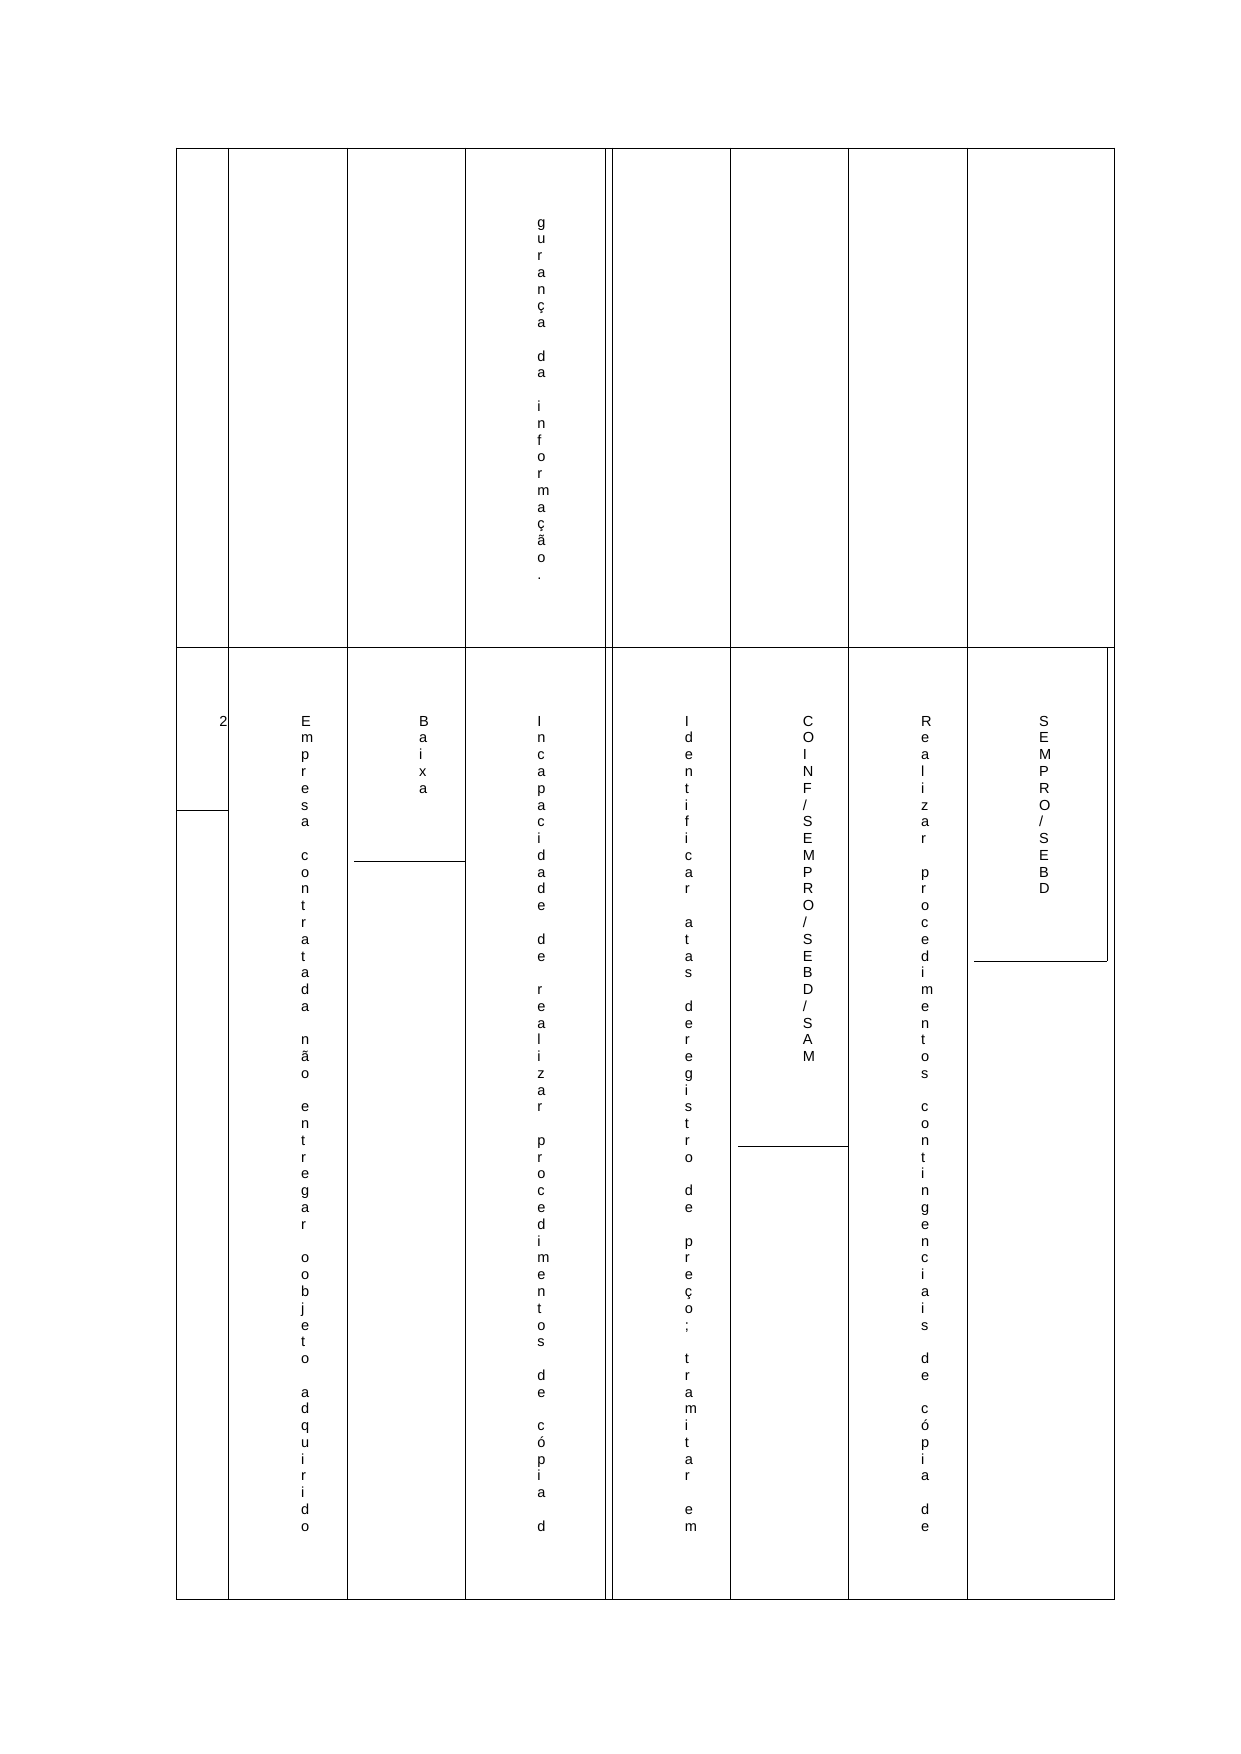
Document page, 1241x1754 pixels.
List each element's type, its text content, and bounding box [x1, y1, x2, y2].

table_cell [177, 811, 228, 1599]
table_cell [849, 149, 967, 647]
table_cell Incapacidade de realizar procedimentos de cópia d [466, 648, 605, 1599]
table_cell COINF/SEMPRO/SEBD/SAM [731, 648, 848, 1599]
table_cell [606, 648, 612, 1599]
table_cell [177, 149, 228, 647]
table_cell SEMPRO/SEBD [968, 648, 1114, 1599]
table_cell [731, 149, 848, 647]
table_cell Realizar procedimentos contingenciais de cópia de [849, 648, 967, 1599]
table_cell Baixa [348, 648, 465, 1599]
table_cell gurança da informação. [466, 149, 605, 647]
table_cell [348, 149, 465, 647]
table_cell [606, 149, 612, 647]
table_cell 2 [177, 648, 228, 810]
table_cell [229, 149, 347, 647]
table_cell Identificar atas de registro de preço; tramitar em [613, 648, 730, 1599]
table_cell [968, 149, 1114, 647]
table_cell Empresa contratada não entregar o objeto adquirido [229, 648, 347, 1599]
table_cell [613, 149, 730, 647]
